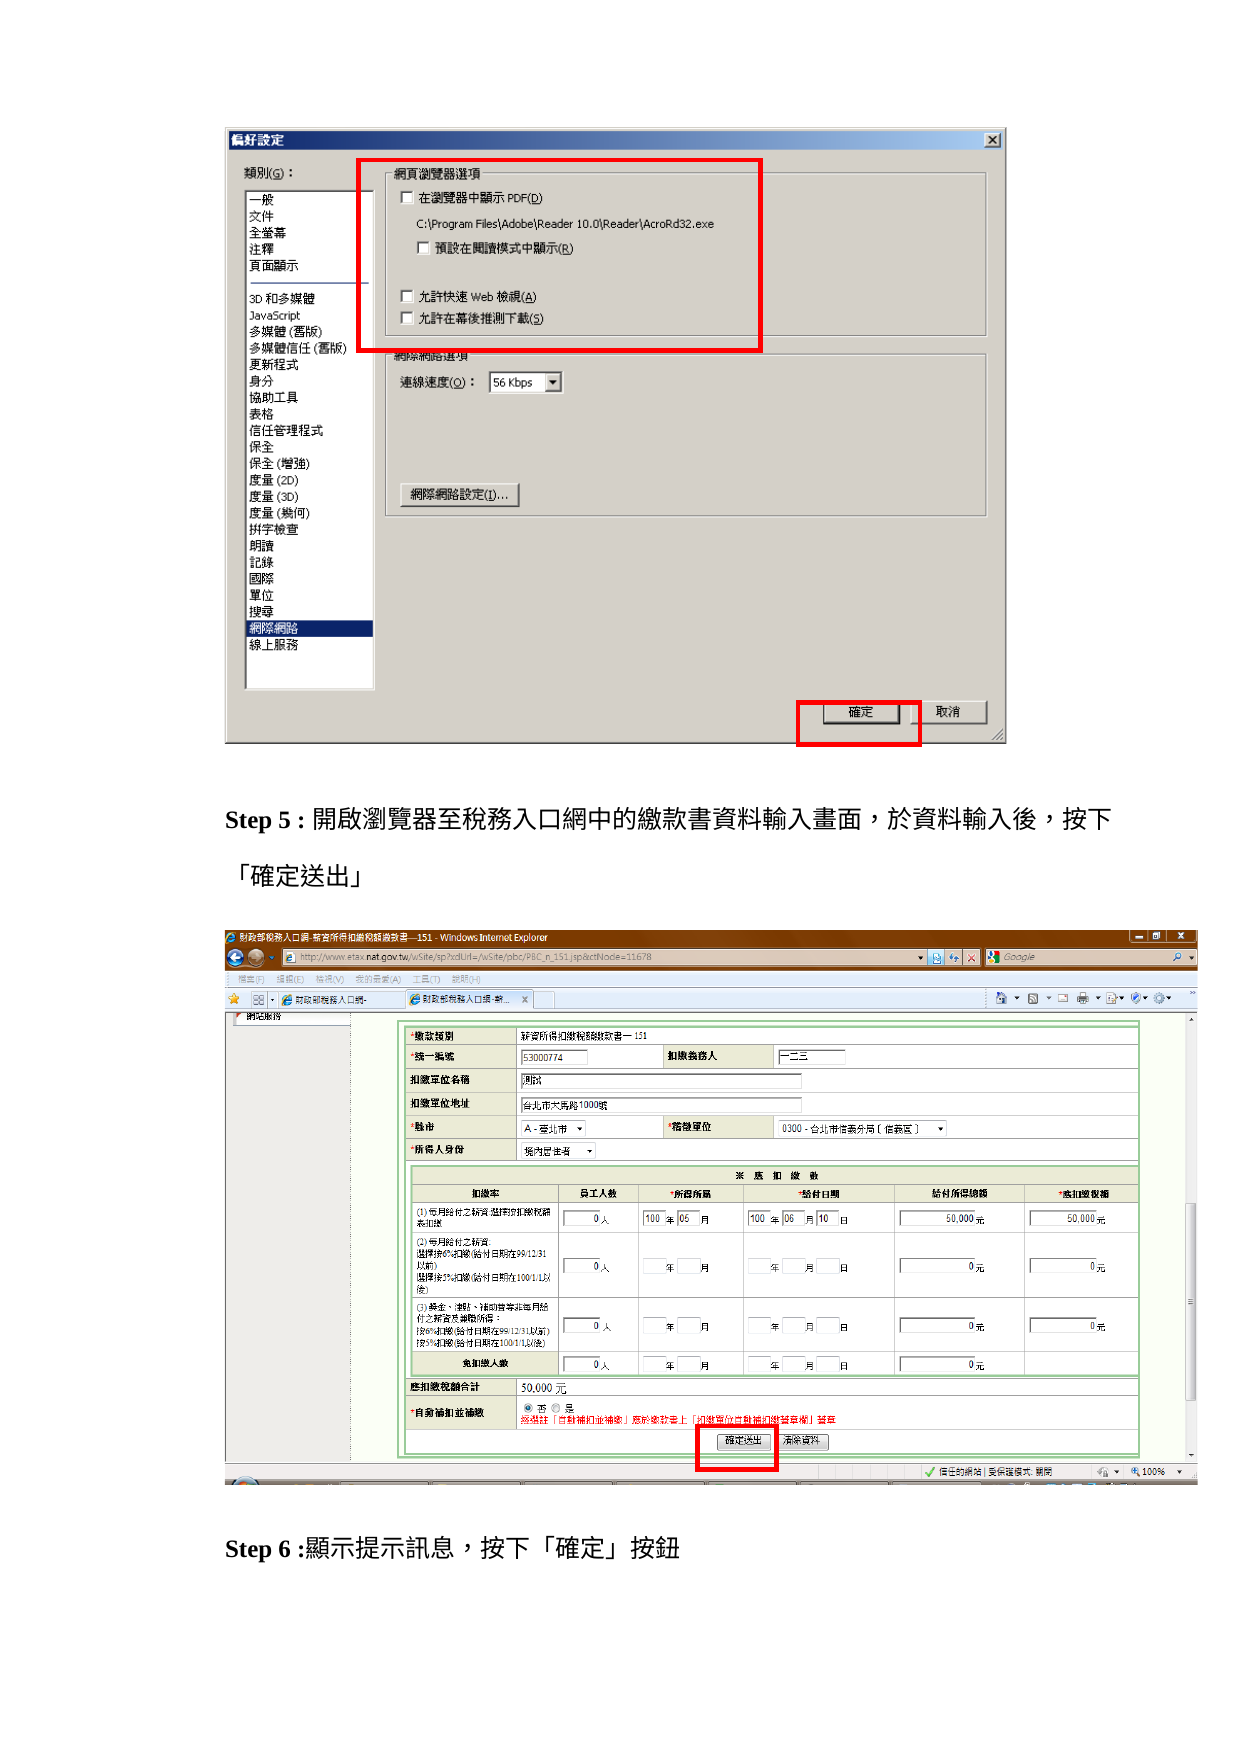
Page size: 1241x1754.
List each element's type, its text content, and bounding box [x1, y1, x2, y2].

picture [224, 930, 1198, 1485]
picture [800, 705, 918, 742]
text Step 5 : 開啟瀏覽器至稅務入口網中的繳款書資料輸入畫面，於資料輸入後，按下 「確定送出」 [225, 799, 1128, 893]
picture [224, 127, 1007, 744]
text Step 6 :顯示提示訊息，按下「確定」按鈕 [225, 1527, 1128, 1565]
